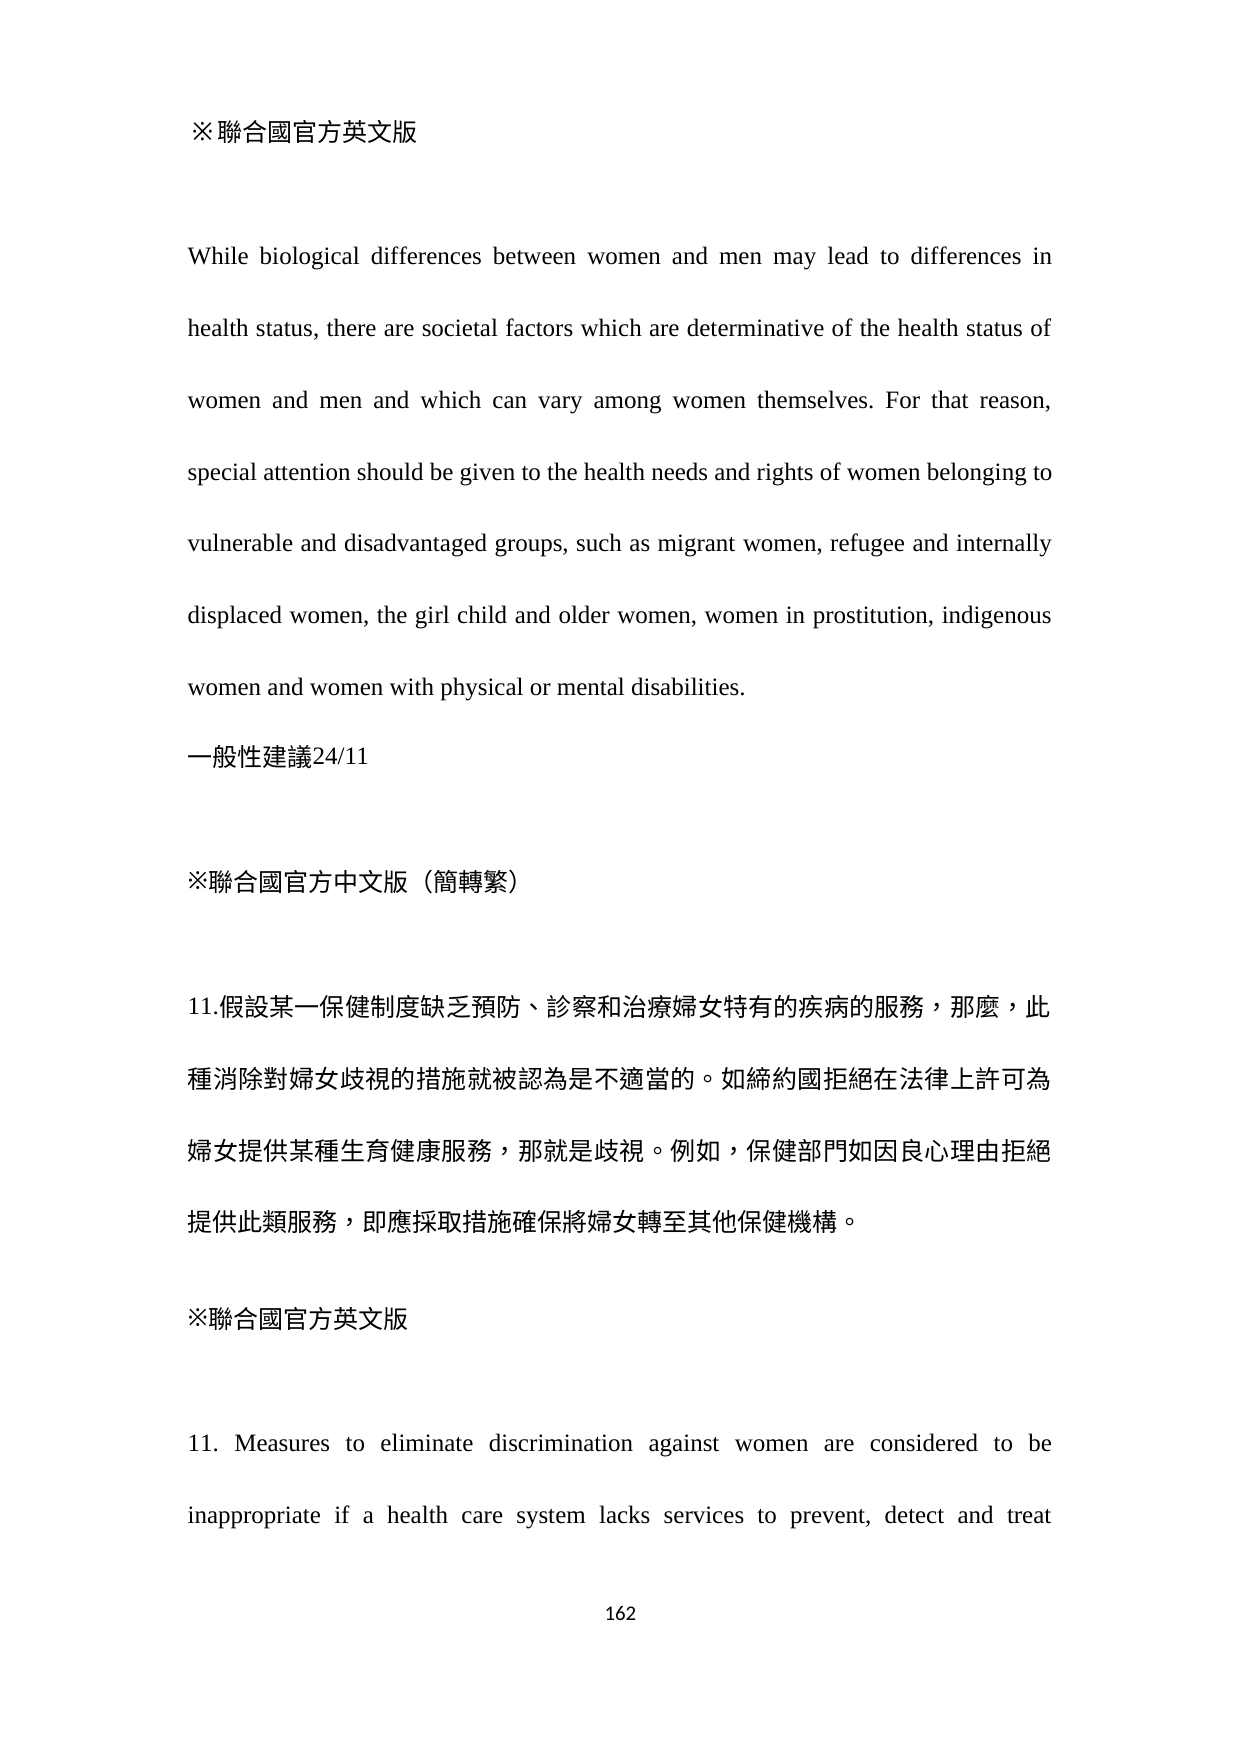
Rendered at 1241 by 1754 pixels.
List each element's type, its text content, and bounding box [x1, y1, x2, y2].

text 11. Measures to eliminate discrimination against women are considered to be inappropriate if a health care system lacks services to prevent, detect and treat [187, 1401, 1053, 1536]
text 11.假設某一保健制度缺乏預防、診察和治療婦女特有的疾病的服務，那麼，此種消除對婦女歧視的措施就被認為是不適當的。如締約國拒絕在法律上許可為婦女提供某種生育健康服務，那就是歧視。例如，保健部門如因良心理由拒絕提供此類服務，即應採取措施確保將婦女轉至其他保健機構。 [187, 964, 1053, 1242]
text 一般性建議24/11 [187, 714, 1053, 776]
text While biological differences between women and men may lead to differences in health status, there are societal factors which are determinative of the health status of women and men and which can vary among women themselves. For that reason, special attention should be given to the health needs and rights of women belonging to vulnerable and disadvantaged groups, such as migrant women, refugee and internally displaced women, the girl child and older women, women in prostitution, indigenous women and women with physical or mental disabilities. [187, 214, 1053, 707]
text ※聯合國官方中文版（簡轉繁） [187, 839, 1053, 901]
text ※聯合國官方英文版 [187, 89, 1053, 151]
text ※聯合國官方英文版 [187, 1276, 1053, 1339]
